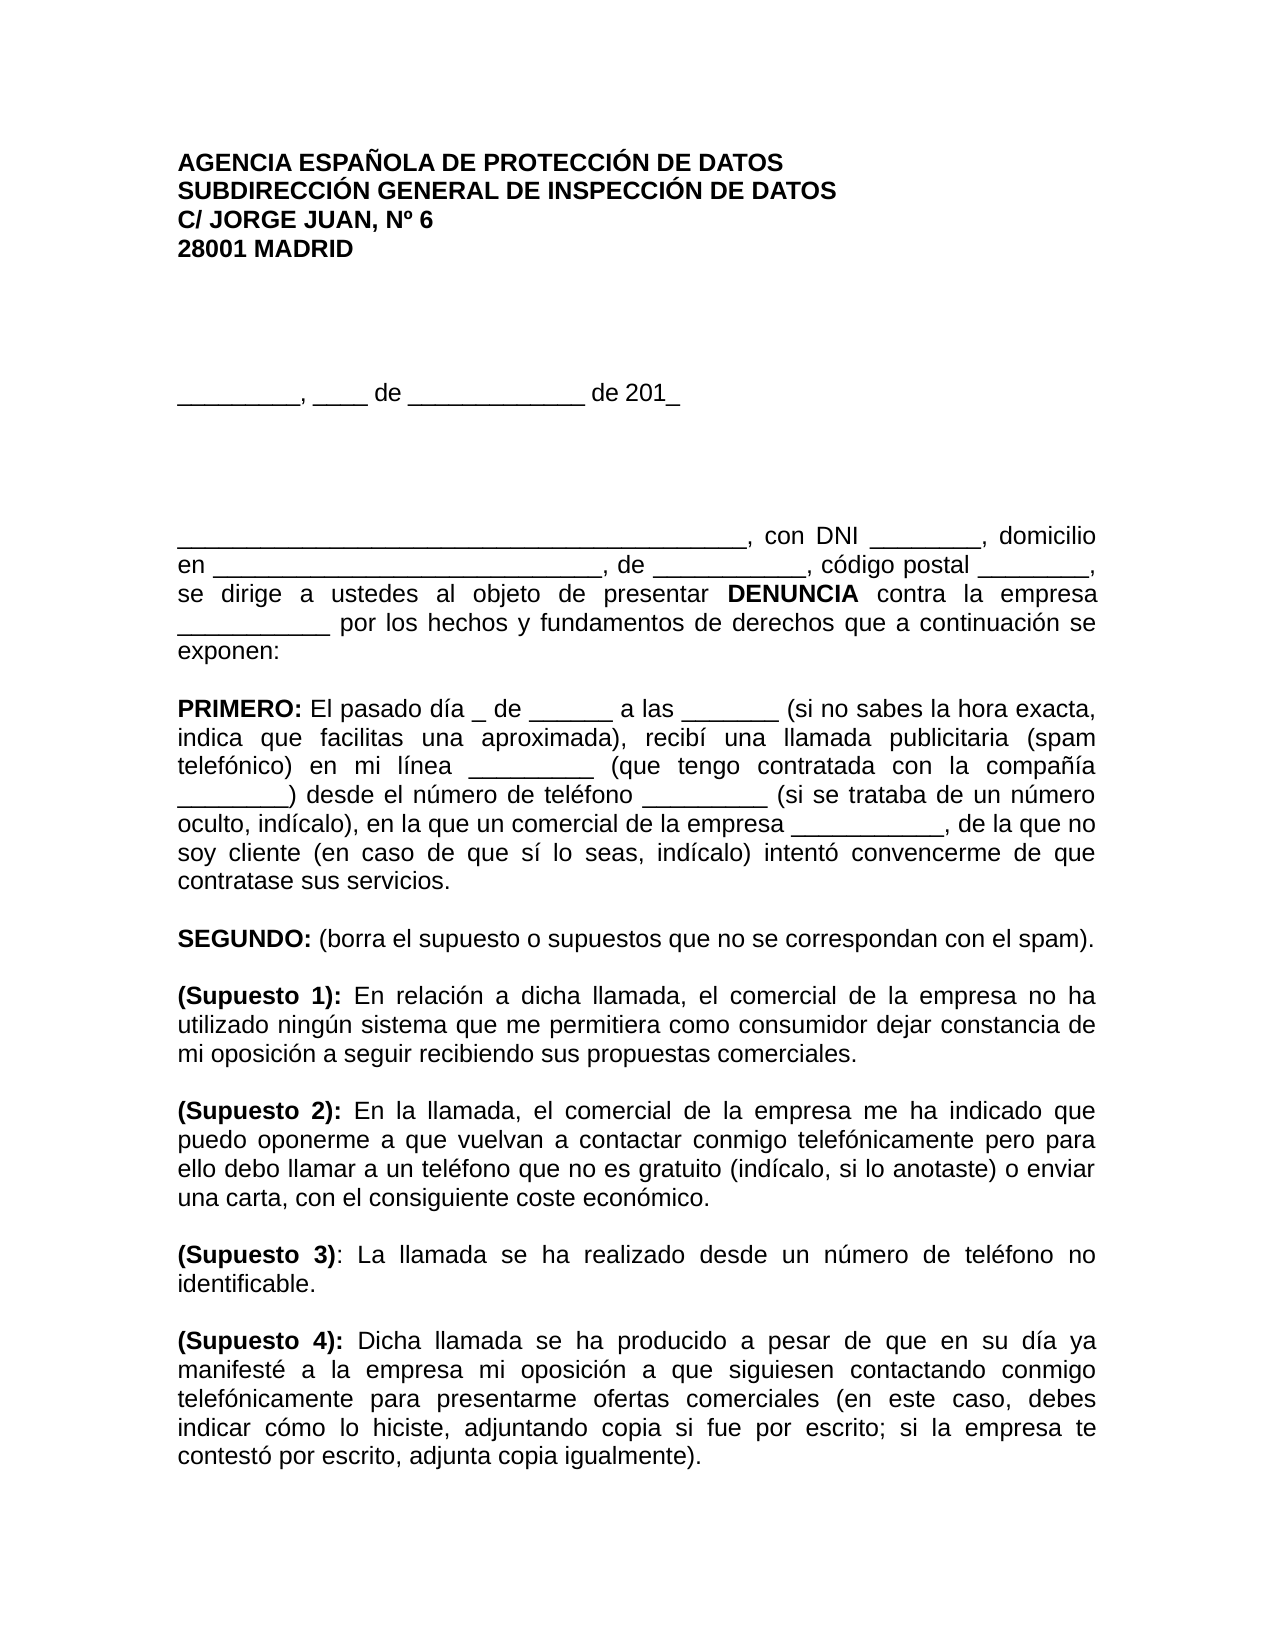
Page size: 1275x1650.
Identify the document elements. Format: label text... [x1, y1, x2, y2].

text _________, ____ de _____________ de 201_ [177, 378, 1098, 406]
text _________________________________________, con DNI ________, domicilio en ____________________________, de ___________, código postal ________, se dirige a ustedes al objeto de presentar DENUNCIA contra la empresa ___________ por los hechos y fundamentos de derechos que a continuación se exponen: [177, 521, 1098, 665]
text 28001 MADRID [177, 234, 1098, 263]
text (Supuesto 4): Dicha llamada se ha producido a pesar de que en su día ya manifesté a la empresa mi oposición a que siguiesen contactando conmigo telefónicamente para presentarme ofertas comerciales (en este caso, debes indicar cómo lo hiciste, adjuntando copia si fue por escrito; si la empresa te contestó por escrito, adjunta copia igualmente). [177, 1326, 1098, 1470]
text C/ JORGE JUAN, Nº 6 [177, 205, 1098, 234]
text AGENCIA ESPAÑOLA DE PROTECCIÓN DE DATOS [177, 148, 1098, 176]
text SUBDIRECCIÓN GENERAL DE INSPECCIÓN DE DATOS [177, 176, 1098, 205]
text (Supuesto 2): En la llamada, el comercial de la empresa me ha indicado que puedo oponerme a que vuelvan a contactar conmigo telefónicamente pero para ello debo llamar a un teléfono que no es gratuito (indícalo, si lo anotaste) o enviar una carta, con el consiguiente coste económico. [177, 1096, 1098, 1211]
text PRIMERO: El pasado día _ de ______ a las _______ (si no sabes la hora exacta, indica que facilitas una aproximada), recibí una llamada publicitaria (spam telefónico) en mi línea _________ (que tengo contratada con la compañía ________) desde el número de teléfono _________ (si se trataba de un número oculto, indícalo), en la que un comercial de la empresa ___________, de la que no soy cliente (en caso de que sí lo seas, indícalo) intentó convencerme de que contratase sus servicios. [177, 694, 1098, 895]
text SEGUNDO: (borra el supuesto o supuestos que no se correspondan con el spam). [177, 924, 1098, 953]
text (Supuesto 3): La llamada se ha realizado desde un número de teléfono no identificable. [177, 1240, 1098, 1298]
text (Supuesto 1): En relación a dicha llamada, el comercial de la empresa no ha utilizado ningún sistema que me permitiera como consumidor dejar constancia de mi oposición a seguir recibiendo sus propuestas comerciales. [177, 981, 1098, 1068]
